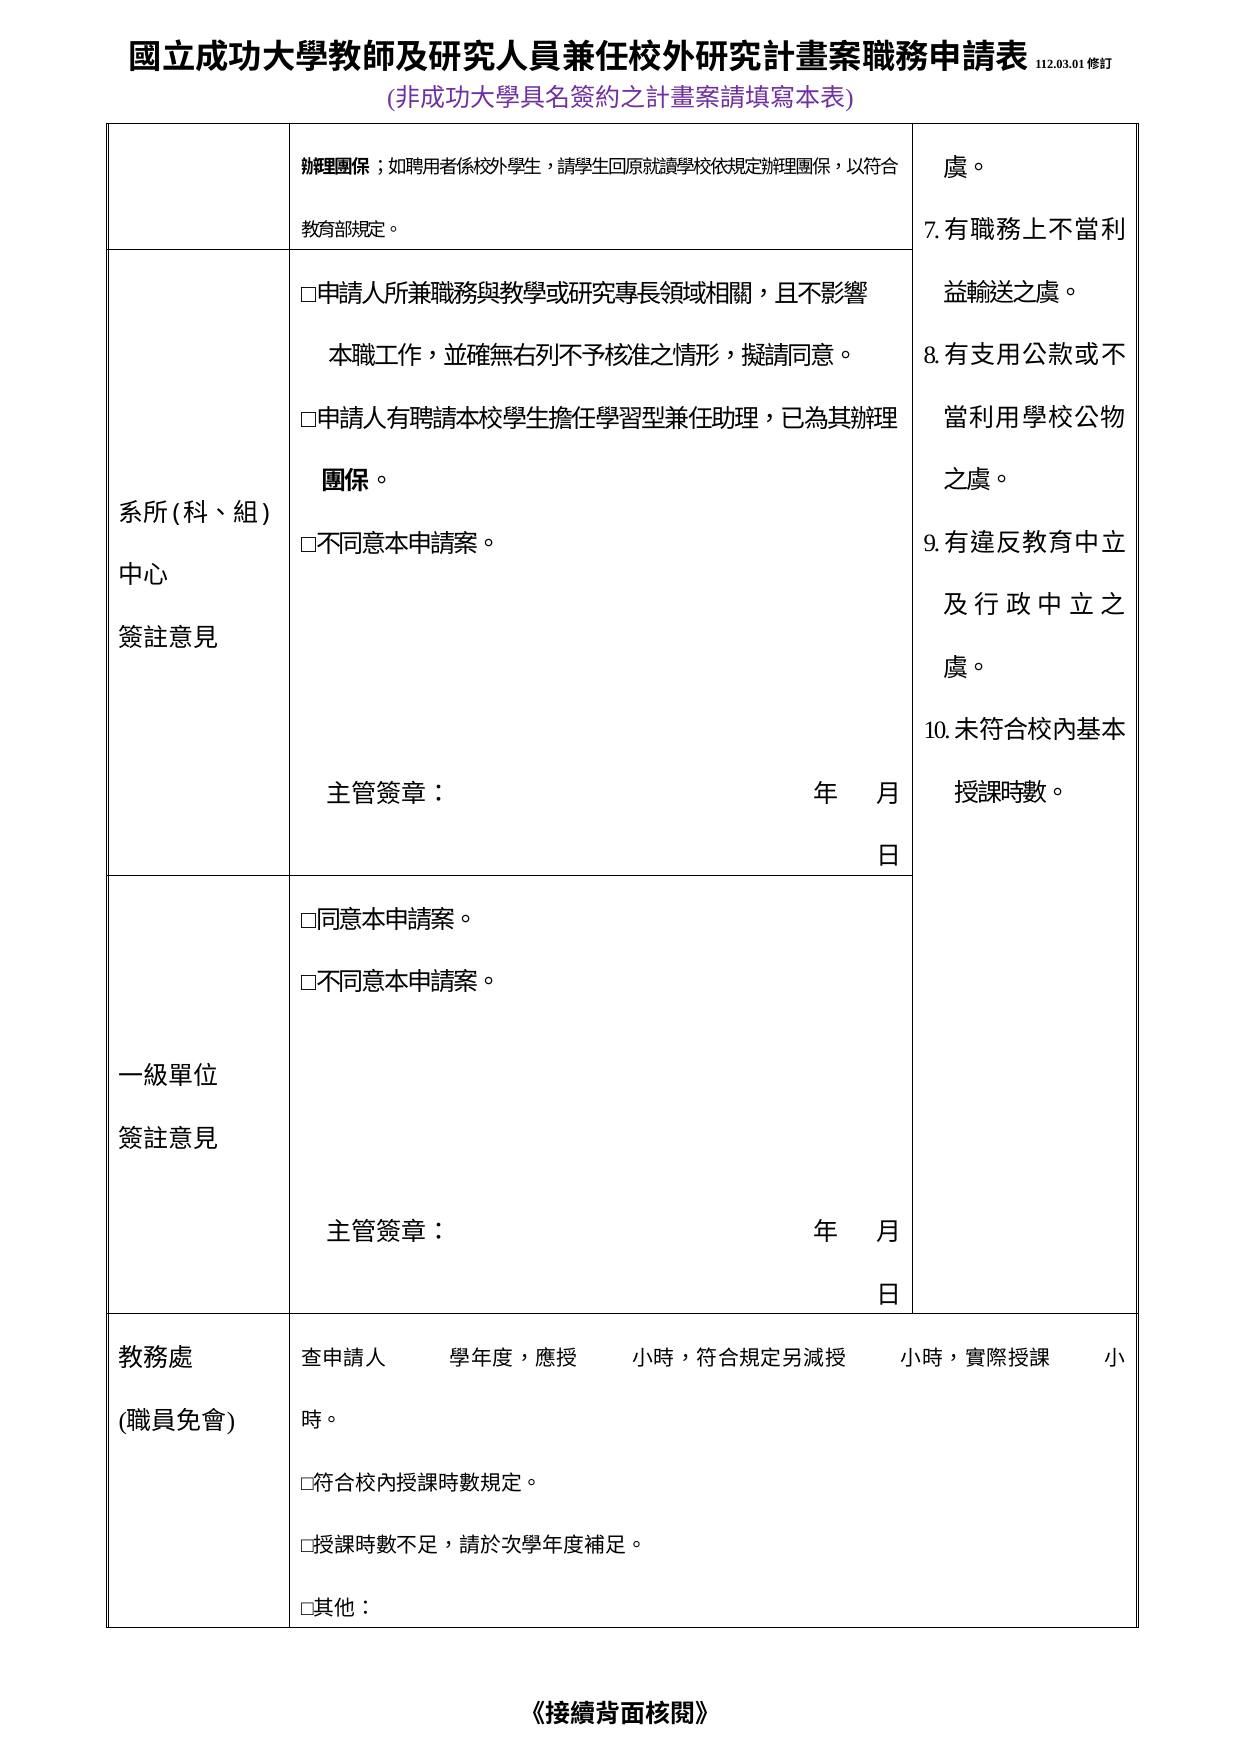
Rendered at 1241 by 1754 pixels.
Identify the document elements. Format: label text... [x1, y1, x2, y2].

table_cell 辦理團保；如聘用者係校外學生，請學生回原就讀學校依規定辦理團保，以符合教育部規定。 [290, 124, 912, 249]
table_cell 一級單位 簽註意見 [109, 876, 289, 1313]
table_cell □同意本申請案。 □不同意本申請案。 主管簽章： 年 月 日 [290, 876, 912, 1313]
table_cell 系所(科、組)中心 簽註意見 [109, 250, 289, 875]
table_cell 查申請人 學年度，應授 小時，符合規定另減授 小時，實際授課 小時。 □符合校內授課時數規定。 □授課時數不足，請於次學年度補足。 □其他： [290, 1314, 1136, 1627]
table_cell □申請人所兼職務與教學或研究專長領域相關，且不影響 本職工作，並確無右列不予核准之情形，擬請同意。 □申請人有聘請本校學生擔任學習型兼任助理，已為其辦理團保。 □不同意本申請案。 主管簽章： 年 月 日 [290, 250, 912, 875]
table_cell 教務處 (職員免會) [109, 1314, 289, 1627]
table_cell [109, 124, 289, 249]
table_cell 與本職工作性質不相容。 教師評量未通過者。 對本職工作有不良影響之虞。 有損學校或教師形象之虞。 有洩漏公務機密之虞。 有營私舞弊之虞。 有職務上不當利益輸送之虞。 有支用公款或不當利用學校公物之虞。 有違反教育中立及行政中立之虞。 未符合校內基本授課時數。 [913, 124, 1136, 1313]
